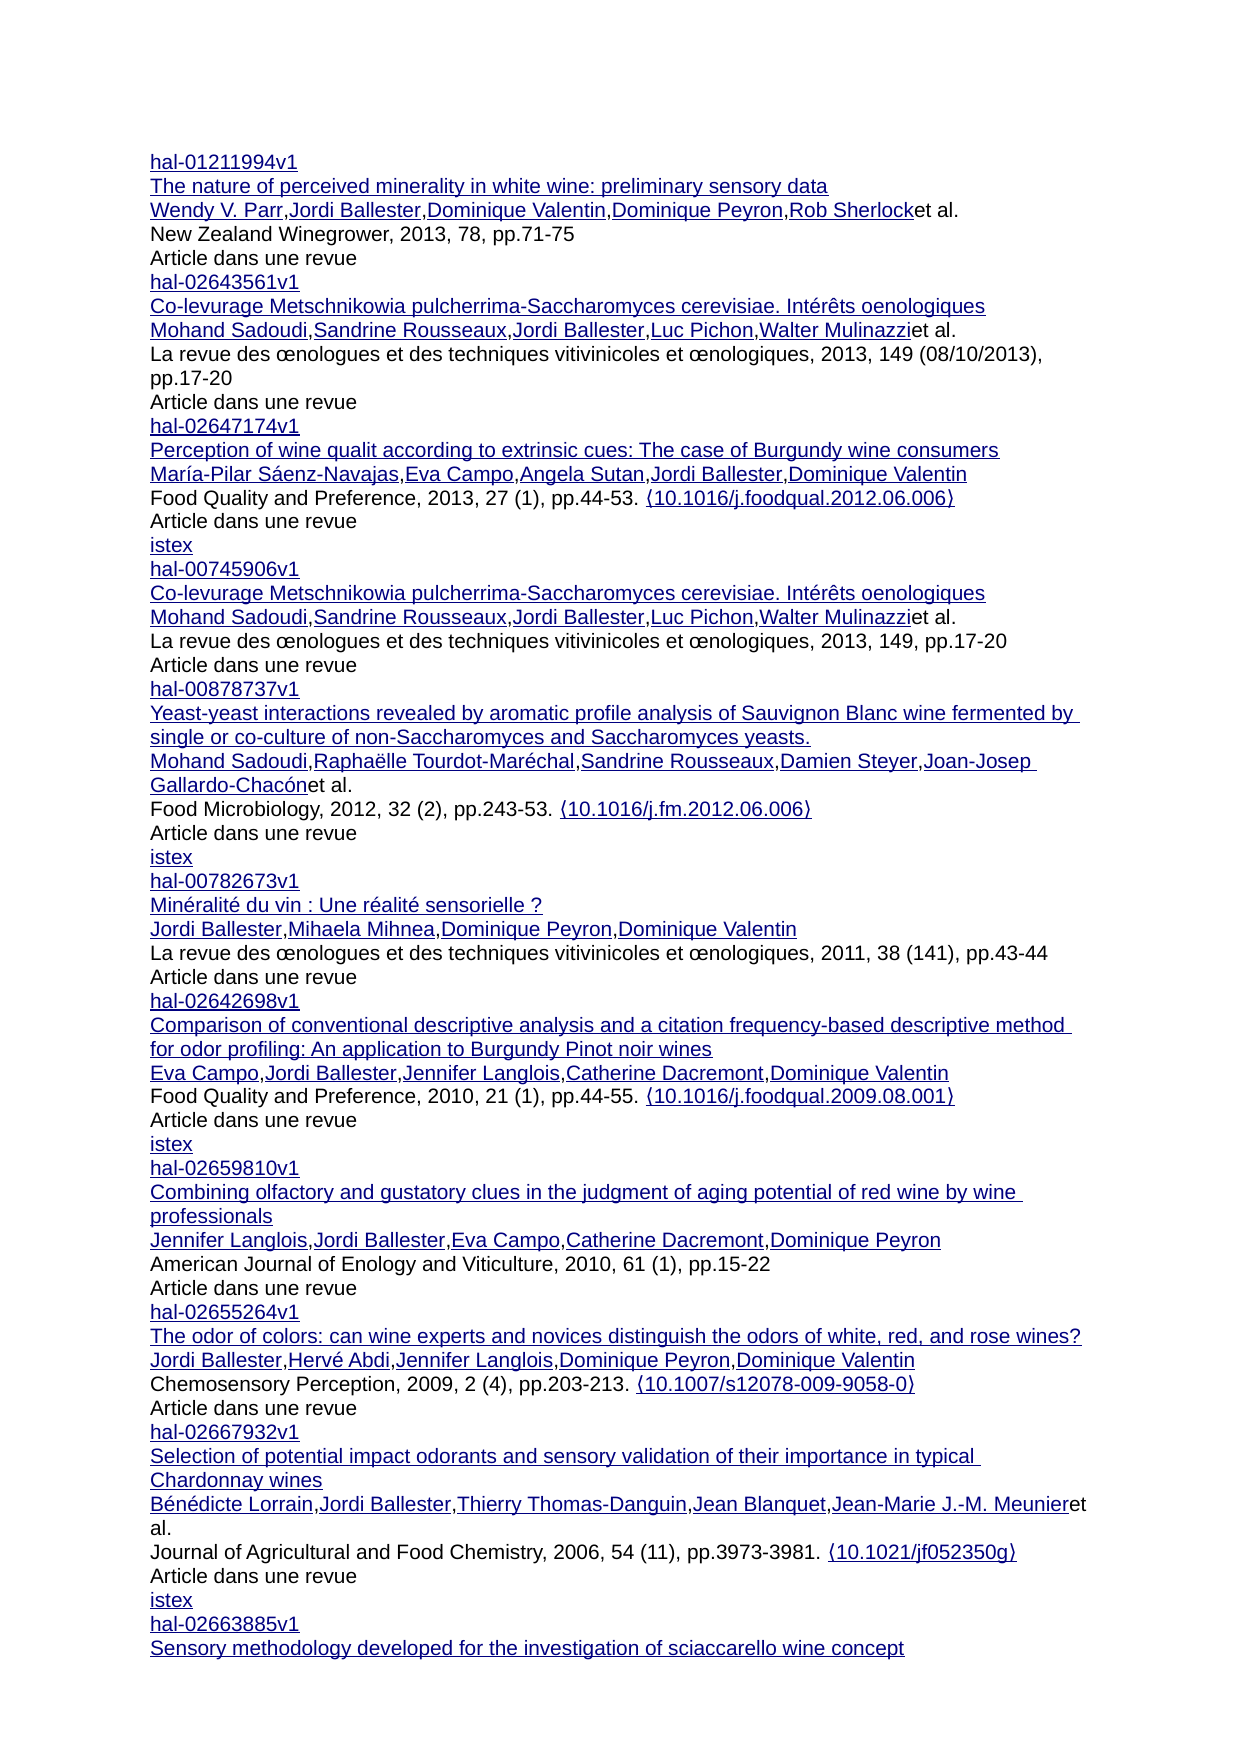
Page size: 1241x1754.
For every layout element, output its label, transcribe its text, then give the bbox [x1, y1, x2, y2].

table_cell Combining olfactory and gustatory clues in the judgment of aging potential of red wine by wine professionals Jennifer Langlois,Jordi Ballester,Eva Campo,Catherine Dacremont,Dominique Peyron American Journal of Enology and Viticulture, 2010, 61 (1), pp.15-22 Article dans une revue hal-02655264v1 [150, 1180, 1090, 1324]
table_cell The odor of colors: can wine experts and novices distinguish the odors of white, red, and rose wines? Jordi Ballester,Hervé Abdi,Jennifer Langlois,Dominique Peyron,Dominique Valentin Chemosensory Perception, 2009, 2 (4), pp.203-213. ⟨10.1007/s12078-009-9058-0⟩ Article dans une revue hal-02667932v1 [150, 1324, 1090, 1444]
table_cell Selection of potential impact odorants and sensory validation of their importance in typical Chardonnay wines Bénédicte Lorrain,Jordi Ballester,Thierry Thomas-Danguin,Jean Blanquet,Jean-Marie J.-M. Meunieret al. Journal of Agricultural and Food Chemistry, 2006, 54 (11), pp.3973-3981. ⟨10.1021/jf052350g⟩ Article dans une revue istex hal-02663885v1 [150, 1444, 1090, 1635]
table_cell Perception of wine qualit according to extrinsic cues: The case of Burgundy wine consumers María-Pilar Sáenz-Navajas,Eva Campo,Angela Sutan,Jordi Ballester,Dominique Valentin Food Quality and Preference, 2013, 27 (1), pp.44-53. ⟨10.1016/j.foodqual.2012.06.006⟩ Article dans une revue istex hal-00745906v1 [150, 438, 1090, 581]
table_cell Comparison of conventional descriptive analysis and a citation frequency-based descriptive method for odor profiling: An application to Burgundy Pinot noir wines Eva Campo,Jordi Ballester,Jennifer Langlois,Catherine Dacremont,Dominique Valentin Food Quality and Preference, 2010, 21 (1), pp.44-55. ⟨10.1016/j.foodqual.2009.08.001⟩ Article dans une revue istex hal-02659810v1 [150, 1013, 1090, 1180]
table_cell Co-levurage Metschnikowia pulcherrima-Saccharomyces cerevisiae. Intérêts oenologiques Mohand Sadoudi,Sandrine Rousseaux,Jordi Ballester,Luc Pichon,Walter Mulinazziet al. La revue des œnologues et des techniques vitivinicoles et œnologiques, 2013, 149 (08/10/2013), pp.17-20 Article dans une revue hal-02647174v1 [150, 294, 1090, 437]
table_cell Minéralité du vin : Une réalité sensorielle ? Jordi Ballester,Mihaela Mihnea,Dominique Peyron,Dominique Valentin La revue des œnologues et des techniques vitivinicoles et œnologiques, 2011, 38 (141), pp.43-44 Article dans une revue hal-02642698v1 [150, 893, 1090, 1012]
table_cell Sensory methodology developed for the investigation of sciaccarello wine concept [150, 1635, 1090, 1659]
table_cell Yeast-yeast interactions revealed by aromatic profile analysis of Sauvignon Blanc wine fermented by single or co-culture of non-Saccharomyces and Saccharomyces yeasts. Mohand Sadoudi,Raphaëlle Tourdot-Maréchal,Sandrine Rousseaux,Damien Steyer,Joan-Josep Gallardo-Chacónet al. Food Microbiology, 2012, 32 (2), pp.243-53. ⟨10.1016/j.fm.2012.06.006⟩ Article dans une revue istex hal-00782673v1 [150, 701, 1090, 893]
table_cell Co-levurage Metschnikowia pulcherrima-Saccharomyces cerevisiae. Intérêts oenologiques Mohand Sadoudi,Sandrine Rousseaux,Jordi Ballester,Luc Pichon,Walter Mulinazziet al. La revue des œnologues et des techniques vitivinicoles et œnologiques, 2013, 149, pp.17-20 Article dans une revue hal-00878737v1 [150, 581, 1090, 701]
table_cell hal-01211994v1 [150, 150, 1090, 174]
table_cell The nature of perceived minerality in white wine: preliminary sensory data Wendy V. Parr,Jordi Ballester,Dominique Valentin,Dominique Peyron,Rob Sherlocket al. New Zealand Winegrower, 2013, 78, pp.71-75 Article dans une revue hal-02643561v1 [150, 174, 1090, 294]
